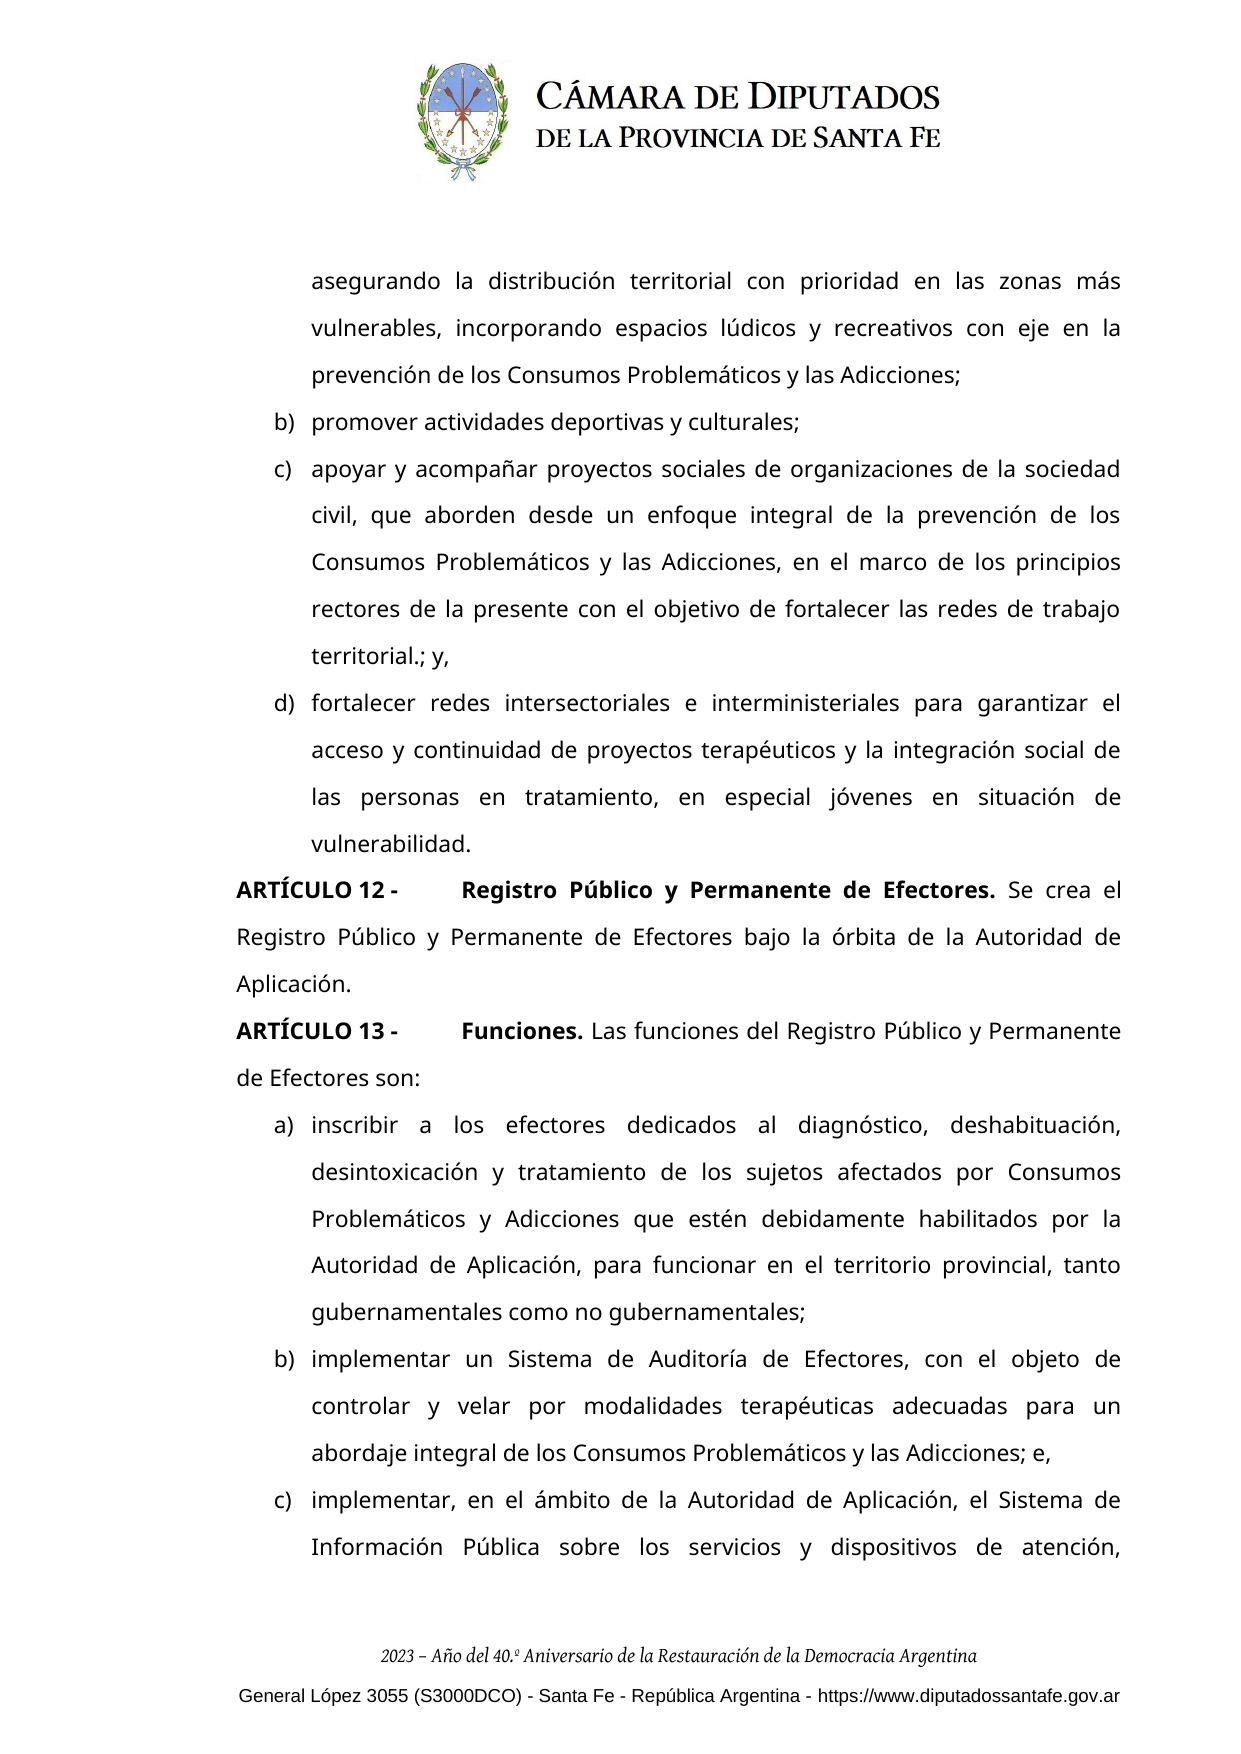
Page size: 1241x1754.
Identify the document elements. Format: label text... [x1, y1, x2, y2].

list Registro Público y Permanente de Efectores. Se crea el Registro Público y Permanente de Efectores bajo la órbita de la Autoridad de Aplicación. [236, 874, 1122, 999]
list implementar un Sistema de Auditoría de Efectores, con el objeto de controlar y velar por modalidades terapéuticas adecuadas para un abordaje integral de los Consumos Problemáticos y las Adicciones; e, [274, 1343, 1122, 1468]
list asegurando la distribución territorial con prioridad en las zonas más vulnerables, incorporando espacios lúdicos y recreativos con eje en la prevención de los Consumos Problemáticos y las Adicciones; [274, 265, 1122, 390]
list fortalecer redes intersectoriales e interministeriales para garantizar el acceso y continuidad de proyectos terapéuticos y la integración social de las personas en tratamiento, en especial jóvenes en situación de vulnerabilidad. [274, 687, 1122, 859]
list implementar, en el ámbito de la Autoridad de Aplicación, el Sistema de Información Pública sobre los servicios y dispositivos de atención, [274, 1484, 1122, 1562]
picture [413, 59, 945, 183]
list inscribir a los efectores dedicados al diagnóstico, deshabituación, desintoxicación y tratamiento de los sujetos afectados por Consumos Problemáticos y Adicciones que estén debidamente habilitados por la Autoridad de Aplicación, para funcionar en el territorio provincial, tanto gubernamentales como no gubernamentales; [274, 1109, 1122, 1327]
list promover actividades deportivas y culturales; [274, 406, 1122, 437]
list Funciones. Las funciones del Registro Público y Permanente de Efectores son: [236, 1015, 1122, 1093]
list apoyar y acompañar proyectos sociales de organizaciones de la sociedad civil, que aborden desde un enfoque integral de la prevención de los Consumos Problemáticos y las Adicciones, en el marco de los principios rectores de la presente con el objetivo de fortalecer las redes de trabajo territorial.; y, [274, 452, 1122, 671]
